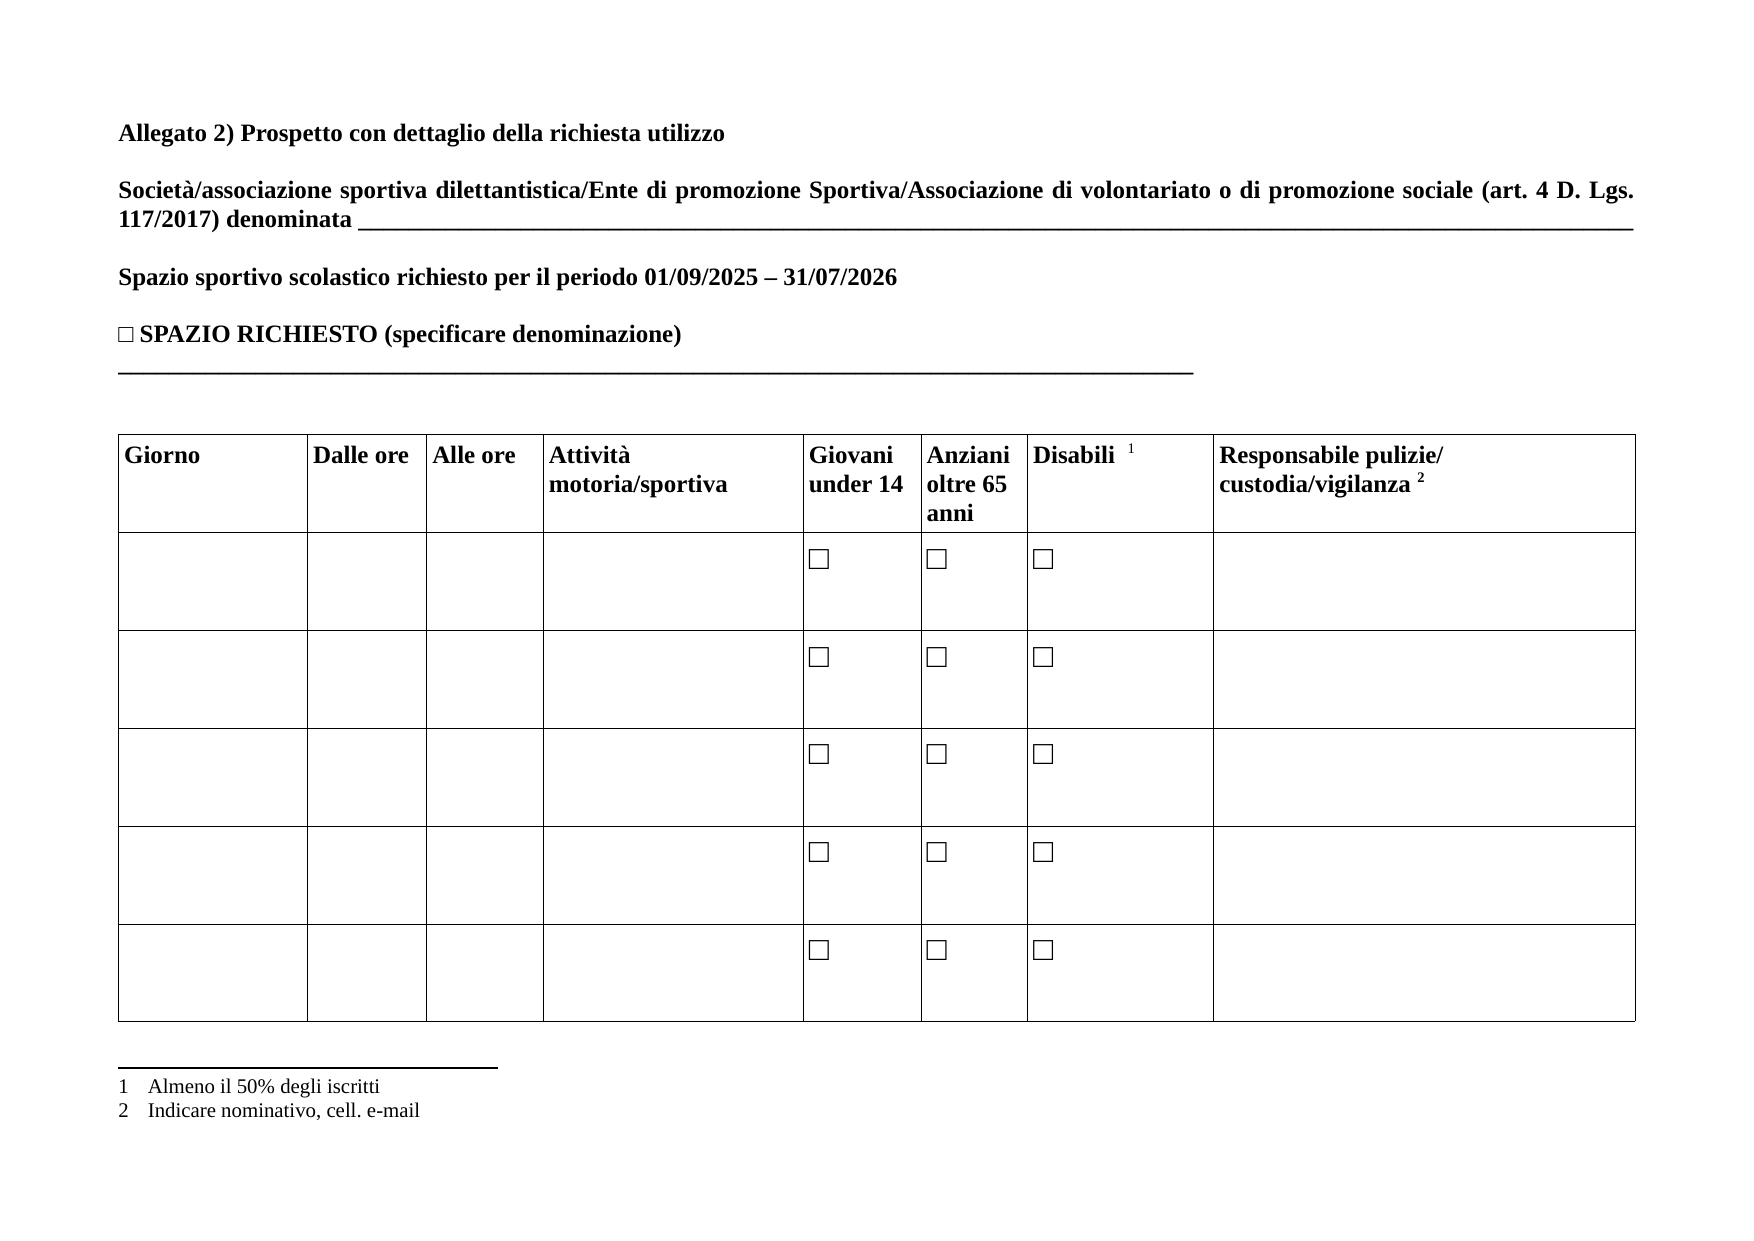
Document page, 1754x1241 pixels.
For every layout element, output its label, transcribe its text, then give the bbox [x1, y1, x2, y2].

table_cell □ [1028, 631, 1213, 728]
table_header Attività motoria/sportiva [544, 435, 803, 532]
table_cell [119, 533, 307, 630]
table_header Giovani under 14 [804, 435, 921, 532]
table_cell [308, 827, 426, 923]
table_cell [427, 827, 543, 923]
table_cell □ [922, 827, 1027, 923]
table_cell □ [922, 925, 1027, 1021]
table_cell □ [1028, 729, 1213, 826]
table_cell □ [804, 631, 921, 728]
table_cell [544, 631, 803, 728]
table_cell [1214, 827, 1635, 923]
table_cell □ [922, 533, 1027, 630]
table_header Giorno [119, 435, 307, 532]
table_cell [119, 729, 307, 826]
table_cell [119, 631, 307, 728]
text Allegato 2) Prospetto con dettaglio della richiesta utilizzo [118, 118, 1636, 147]
table_cell [308, 925, 426, 1021]
table_header Anziani oltre 65 anni [922, 435, 1027, 532]
table_cell [427, 729, 543, 826]
table_cell □ [922, 631, 1027, 728]
table_cell [1214, 729, 1635, 826]
table_cell [308, 729, 426, 826]
table_cell □ [922, 729, 1027, 826]
table_cell [544, 827, 803, 923]
table_cell □ [804, 827, 921, 923]
table_cell □ [1028, 827, 1213, 923]
text Società/associazione sportiva dilettantistica/Ente di promozione Sportiva/Associazione di volontariato o di promozione sociale (art. 4 D. Lgs. 117/2017) denominata ______________________________________________________________________________________________________ [118, 176, 1636, 233]
table_cell [427, 533, 543, 630]
table_cell □ [804, 729, 921, 826]
table_cell [1214, 533, 1635, 630]
table_cell [308, 533, 426, 630]
table_cell □ [804, 533, 921, 630]
table_header Disabili [1028, 435, 1213, 532]
table_cell [427, 631, 543, 728]
table_header Alle ore [427, 435, 543, 532]
table_cell □ [1028, 533, 1213, 630]
table_cell [544, 533, 803, 630]
table_cell □ [1028, 925, 1213, 1021]
text Spazio sportivo scolastico richiesto per il periodo 01/09/2025 – 31/07/2026 [118, 262, 1636, 291]
table_header Responsabile pulizie/ custodia/vigilanza [1214, 435, 1635, 532]
table_cell [544, 925, 803, 1021]
table_cell [119, 827, 307, 923]
table_cell [1214, 631, 1635, 728]
text ______________________________________________________________________________________ [118, 348, 1636, 377]
table_cell [544, 729, 803, 826]
text □ SPAZIO RICHIESTO (specificare denominazione) [118, 319, 1636, 348]
table_cell □ [804, 925, 921, 1021]
table_cell [119, 925, 307, 1021]
table_cell [308, 631, 426, 728]
table_cell [1214, 925, 1635, 1021]
table_cell [427, 925, 543, 1021]
table_header Dalle ore [308, 435, 426, 532]
